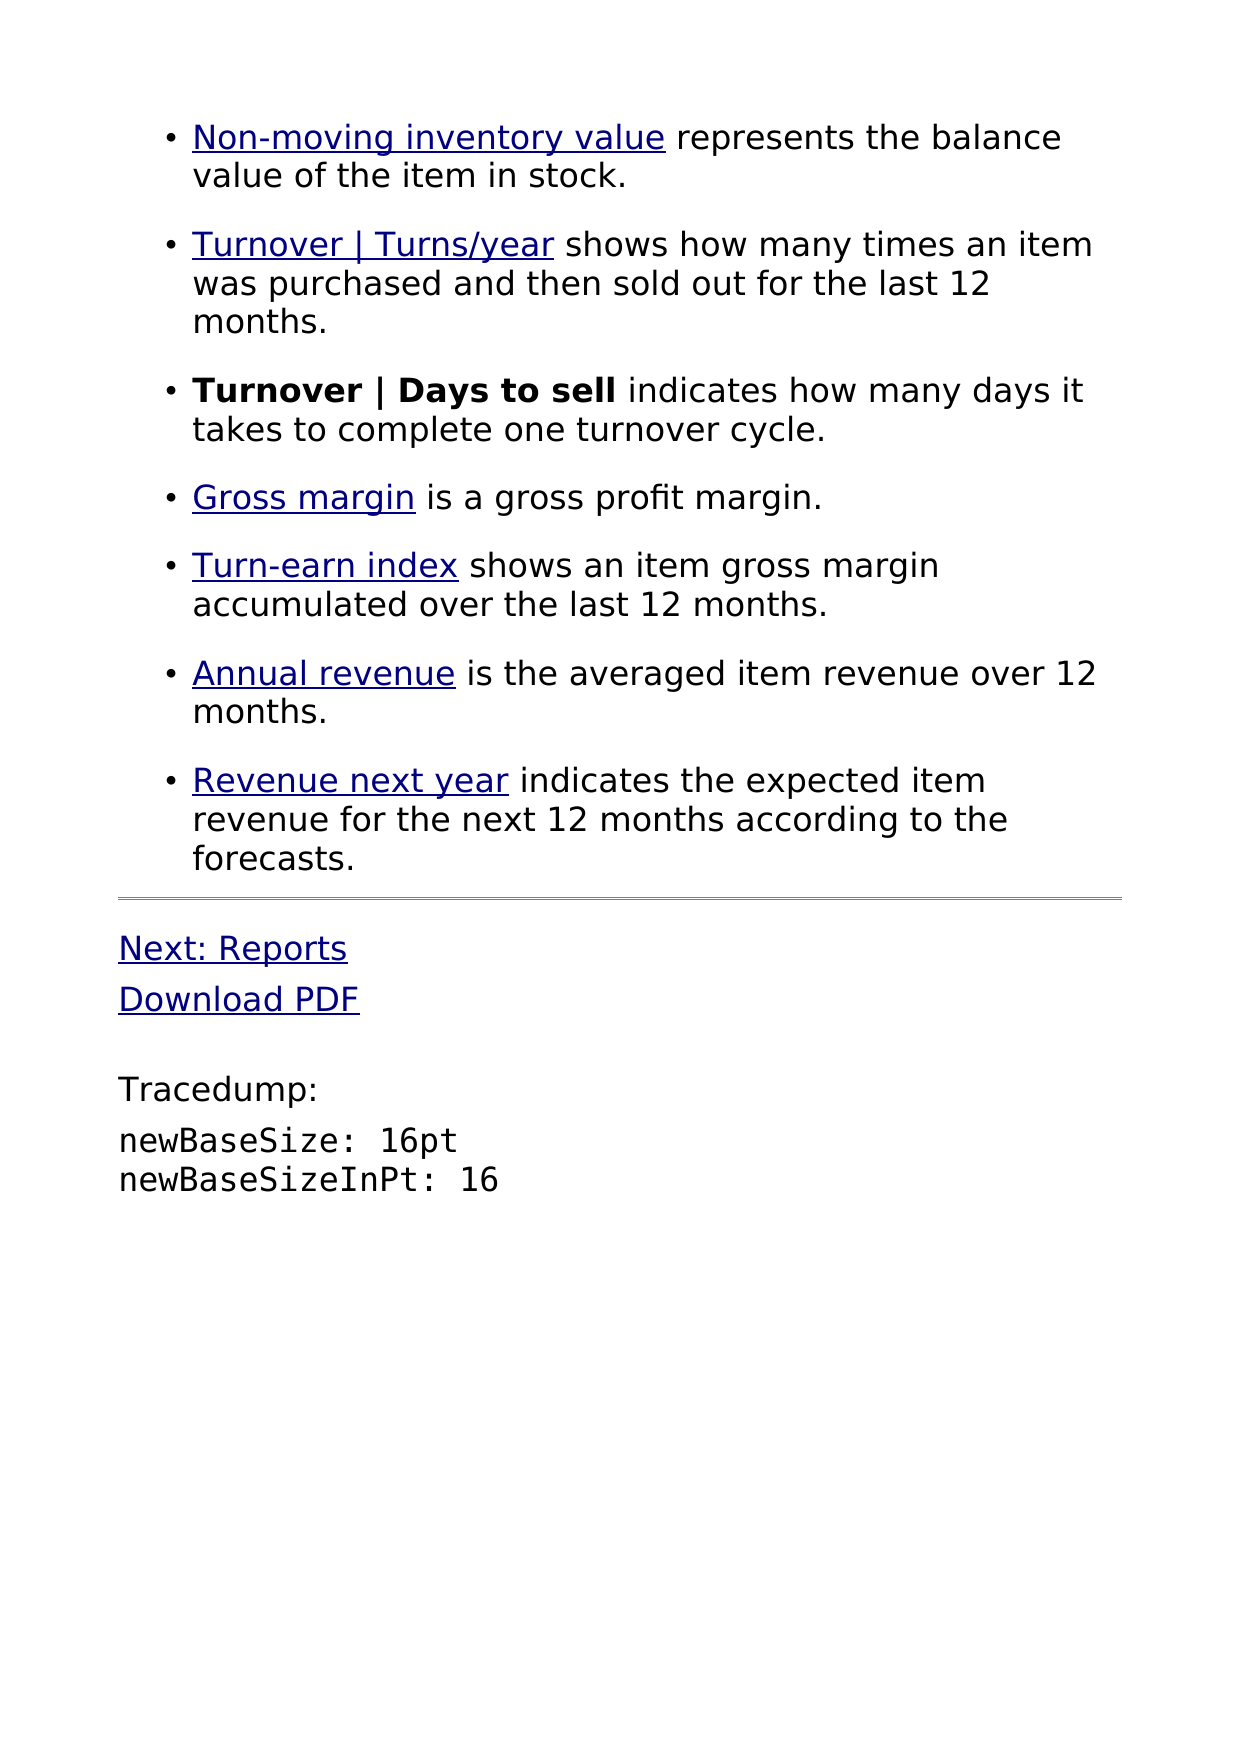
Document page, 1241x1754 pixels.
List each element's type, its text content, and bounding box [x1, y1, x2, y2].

list Revenue next year indicates the expected item revenue for the next 12 months according to the forecasts. [177, 761, 1122, 878]
list Gross margin is a gross profit margin. [177, 478, 1122, 517]
text Download PDF [118, 980, 1122, 1019]
list Turnover | Days to sell indicates how many days it takes to complete one turnover cycle. [177, 371, 1122, 449]
text newBaseSize: 16pt newBaseSizeInPt: 16 [118, 1122, 1122, 1199]
text Tracedump: [118, 1032, 1122, 1109]
text Next: Reports [118, 929, 1122, 968]
list Turnover | Turns/year shows how many times an item was purchased and then sold out for the last 12 months. [177, 225, 1122, 342]
list Non-moving inventory value represents the balance value of the item in stock. [177, 118, 1122, 196]
list Turn-earn index shows an item gross margin accumulated over the last 12 months. [177, 547, 1122, 624]
list Annual revenue is the averaged item revenue over 12 months. [177, 654, 1122, 732]
